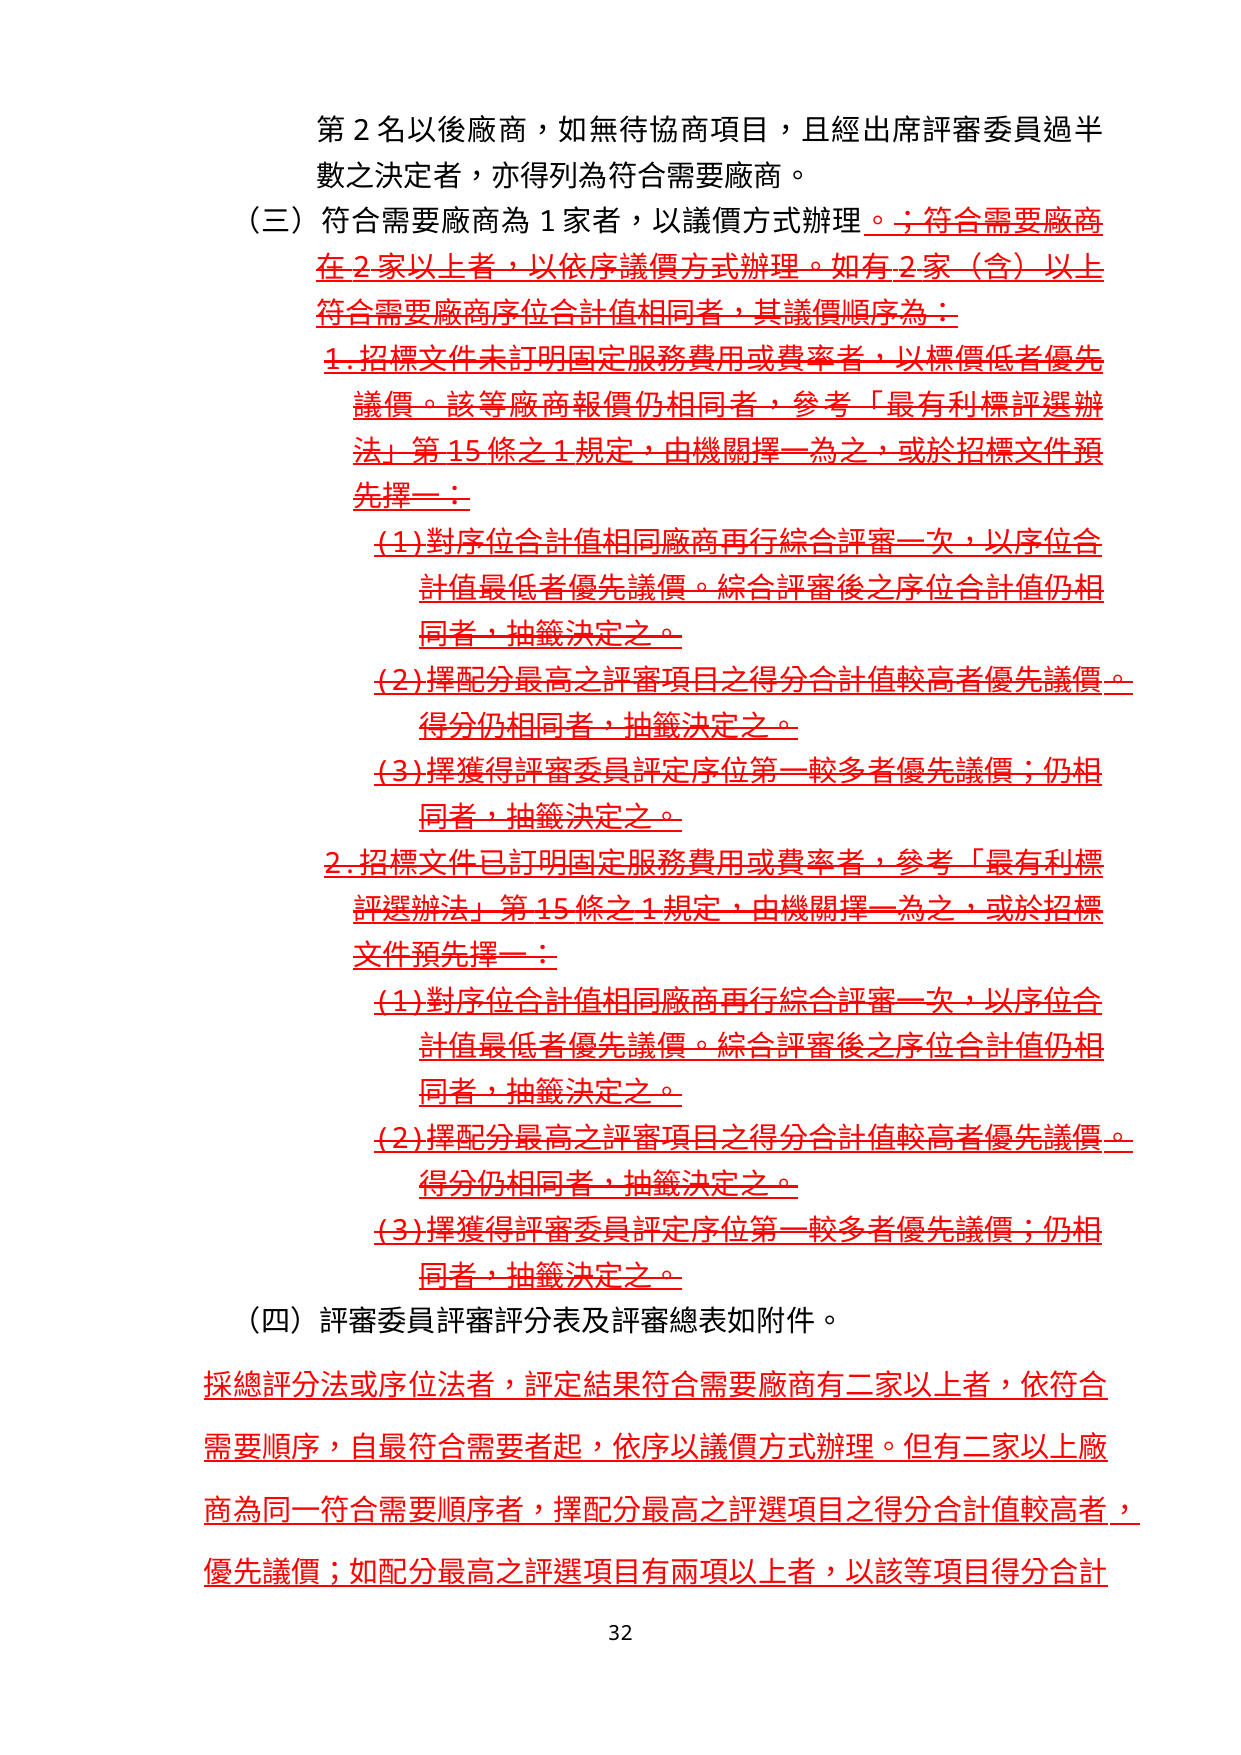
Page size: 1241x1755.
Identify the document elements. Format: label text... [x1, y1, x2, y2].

text 2.招標文件已訂明固定服務費用或費率者，參考「最有利標評選辦法」第15條之1規定，由機關擇一為之，或於招標文件預先擇一： [323, 866, 1103, 876]
text (3)擇獲得評審委員評定序位第一較多者優先議價；仍相同者，抽籤決定之。 [374, 745, 1103, 837]
text （四）評審委員評審評分表及評審總表如附件。 [232, 1295, 1103, 1341]
text 2.招標文件已訂明固定服務費用或費率者，參考「最有利標評選辦法」第15條之1規定，由機關擇一為之，或於招標文件預先擇一： [323, 877, 1103, 974]
text (2)擇配分最高之評審項目之得分合計值較高者優先議價。得分仍相同者，抽籤決定之。 [374, 653, 1103, 745]
text (1)對序位合計值相同廠商再行綜合評審一次，以序位合計值最低者優先議價。綜合評審後之序位合計值仍相同者，抽籤決定之。 [374, 516, 1103, 653]
text （三）符合需要廠商為1家者，以議價方式辦理。；符合需要廠商在2家以上者，以依序議價方式辦理。如有2家（含）以上符合需要廠商序位合計值相同者，其議價順序為： [232, 195, 1103, 333]
text (2)擇配分最高之評審項目之得分合計值較高者優先議價。得分仍相同者，抽籤決定之。 [374, 1112, 1103, 1203]
text 1.招標文件未訂明固定服務費用或費率者，以標價低者優先議價。該等廠商報價仍相同者，參考「最有利標評選辦法」第15條之1規定，由機關擇一為之，或於招標文件預先擇一： [323, 373, 1103, 516]
text (1)對序位合計值相同廠商再行綜合評審一次，以序位合計值最低者優先議價。綜合評審後之序位合計值仍相同者，抽籤決定之。 [374, 974, 1103, 1112]
text (2)擇配分最高之評審項目之得分合計值較高者優先議價。得分仍相同者，抽籤決定之。 [417, 1141, 1068, 1151]
text 1.招標文件未訂明固定服務費用或費率者，以標價低者優先議價。該等廠商報價仍相同者，參考「最有利標評選辦法」第15條之1規定，由機關擇一為之，或於招標文件預先擇一： [375, 408, 1103, 418]
text 1.招標文件未訂明固定服務費用或費率者，以標價低者優先議價。該等廠商報價仍相同者，參考「最有利標評選辦法」第15條之1規定，由機關擇一為之，或於招標文件預先擇一： [323, 333, 1103, 360]
text (2)擇配分最高之評審項目之得分合計值較高者優先議價。得分仍相同者，抽籤決定之。 [417, 682, 1068, 693]
text 1.招標文件未訂明固定服務費用或費率者，以標價低者優先議價。該等廠商報價仍相同者，參考「最有利標評選辦法」第15條之1規定，由機關擇一為之，或於招標文件預先擇一： [323, 361, 1103, 372]
text 第2名以後廠商，如無待協商項目，且經出席評審委員過半數之決定者，亦得列為符合需要廠商。 [232, 103, 1103, 195]
text (3)擇獲得評審委員評定序位第一較多者優先議價；仍相同者，抽籤決定之。 [374, 1203, 1103, 1295]
text 採總評分法或序位法者，評定結果符合需要廠商有二家以上者，依符合需要順序，自最符合需要者起，依序以議價方式辦理。但有二家以上廠商為同一符合需要順序者，擇配分最高之評選項目之得分合計值較高者，優先議價；如配分最高之評選項目有兩項以上者，以該等項目得分合計值較高者，優先議價；得分仍相同者，就該等廠商再進行綜合評選一次，以總評分最高、價格與總評分之商數最低或序位合計值最低者，優先議價；其再次相同者，抽籤決定之。 [204, 1341, 1110, 1591]
text 2.招標文件已訂明固定服務費用或費率者，參考「最有利標評選辦法」第15條之1規定，由機關擇一為之，或於招標文件預先擇一： [480, 913, 1103, 922]
text 2.招標文件已訂明固定服務費用或費率者，參考「最有利標評選辦法」第15條之1規定，由機關擇一為之，或於招標文件預先擇一： [323, 837, 1103, 865]
